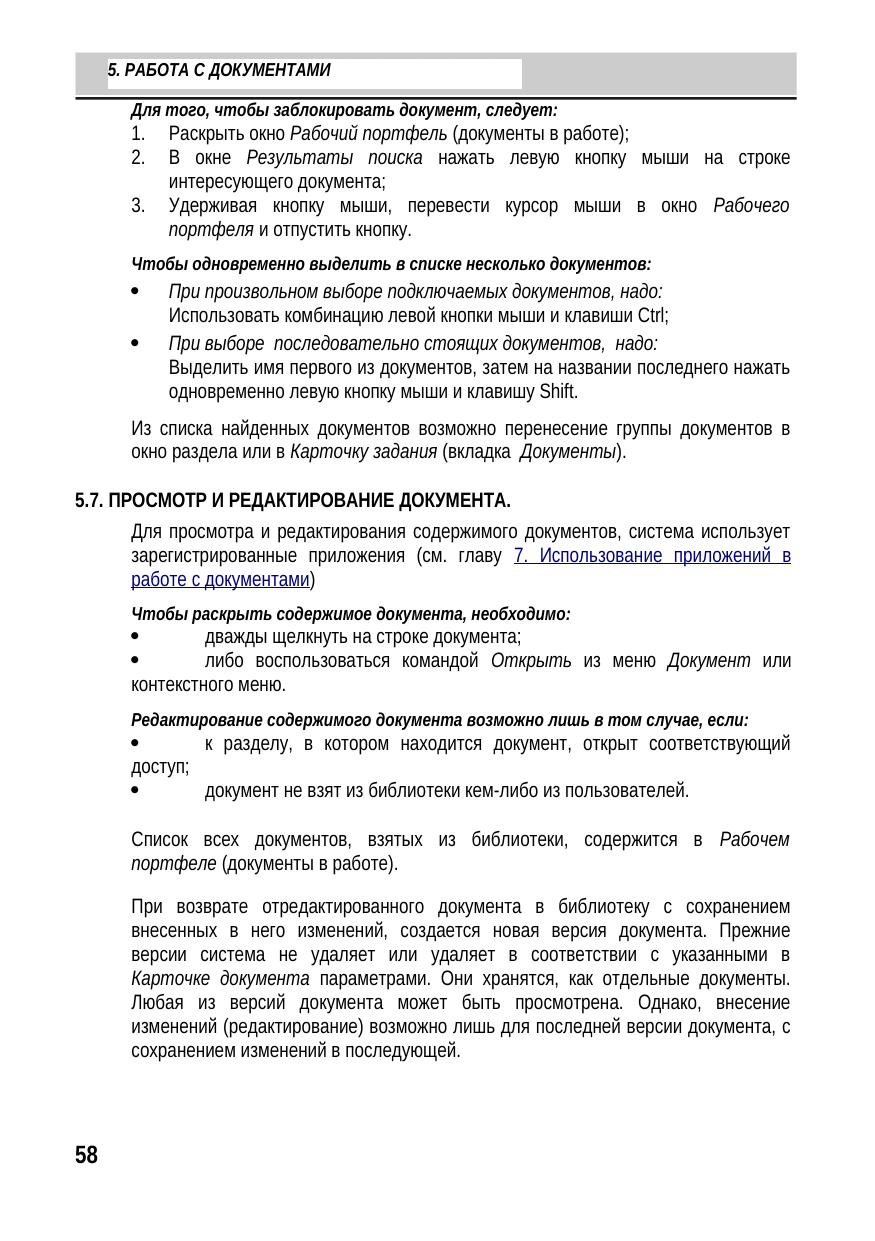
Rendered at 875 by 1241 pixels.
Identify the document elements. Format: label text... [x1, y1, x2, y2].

list к разделу, в котором находится документ, открыт соответствующий доступ; [131, 730, 791, 778]
list При выборе последовательно стоящих документов, надо: [131, 331, 791, 355]
text При возврате отредактированного документа в библиотеку с сохранением внесенных в него изменений, создается новая версия документа. Прежние версии система не удаляет или удаляет в соответствии с указанными в Карточке документа параметрами. Они хранятся, как отдельные документы. Любая из версий документа может быть просмотрена. Однако, внесение изменений (редактирование) возможно лишь для последней версии документа, с сохранением изменений в последующей. [131, 894, 791, 1062]
text Из списка найденных документов возможно перенесение группы документов в окно раздела или в Карточку задания (вкладка Документы). [131, 415, 791, 463]
list При произвольном выборе подключаемых документов, надо: [131, 279, 791, 303]
list Раскрыть окно Рабочий портфель (документы в работе); [131, 121, 791, 145]
text Использовать комбинацию левой кнопки мыши и клавиши Ctrl; [169, 303, 791, 327]
list В окне Результаты поиска нажать левую кнопку мыши на строке интересующего документа; [131, 145, 791, 193]
text Редактирование содержимого документа возможно лишь в том случае, если: [131, 709, 791, 730]
list Удерживая кнопку мыши, перевести курсор мыши в окно Рабочего портфеля и отпустить кнопку. [131, 193, 791, 241]
subtitle 5.7. Просмотр и редактирование документа. [75, 488, 791, 512]
text Для того, чтобы заблокировать документ, следует: [131, 100, 791, 121]
text Чтобы одновременно выделить в списке несколько документов: [131, 253, 791, 275]
list либо воспользоваться командой Открыть из меню Документ или контекстного меню. [131, 648, 791, 696]
list дважды щелкнуть на строке документа; [131, 624, 791, 648]
list документ не взят из библиотеки кем-либо из пользователей. [131, 778, 791, 802]
text Чтобы раскрыть содержимое документа, необходимо: [131, 603, 791, 624]
text Для просмотра и редактирования содержимого документов, система использует зарегистрированные приложения (см. главу 7. Использование приложений в работе с документами) [131, 518, 791, 590]
text Список всех документов, взятых из библиотеки, содержится в Рабочем портфеле (документы в работе). [131, 827, 791, 875]
text Выделить имя первого из документов, затем на названии последнего нажать одновременно левую кнопку мыши и клавишу Shift. [169, 355, 791, 403]
